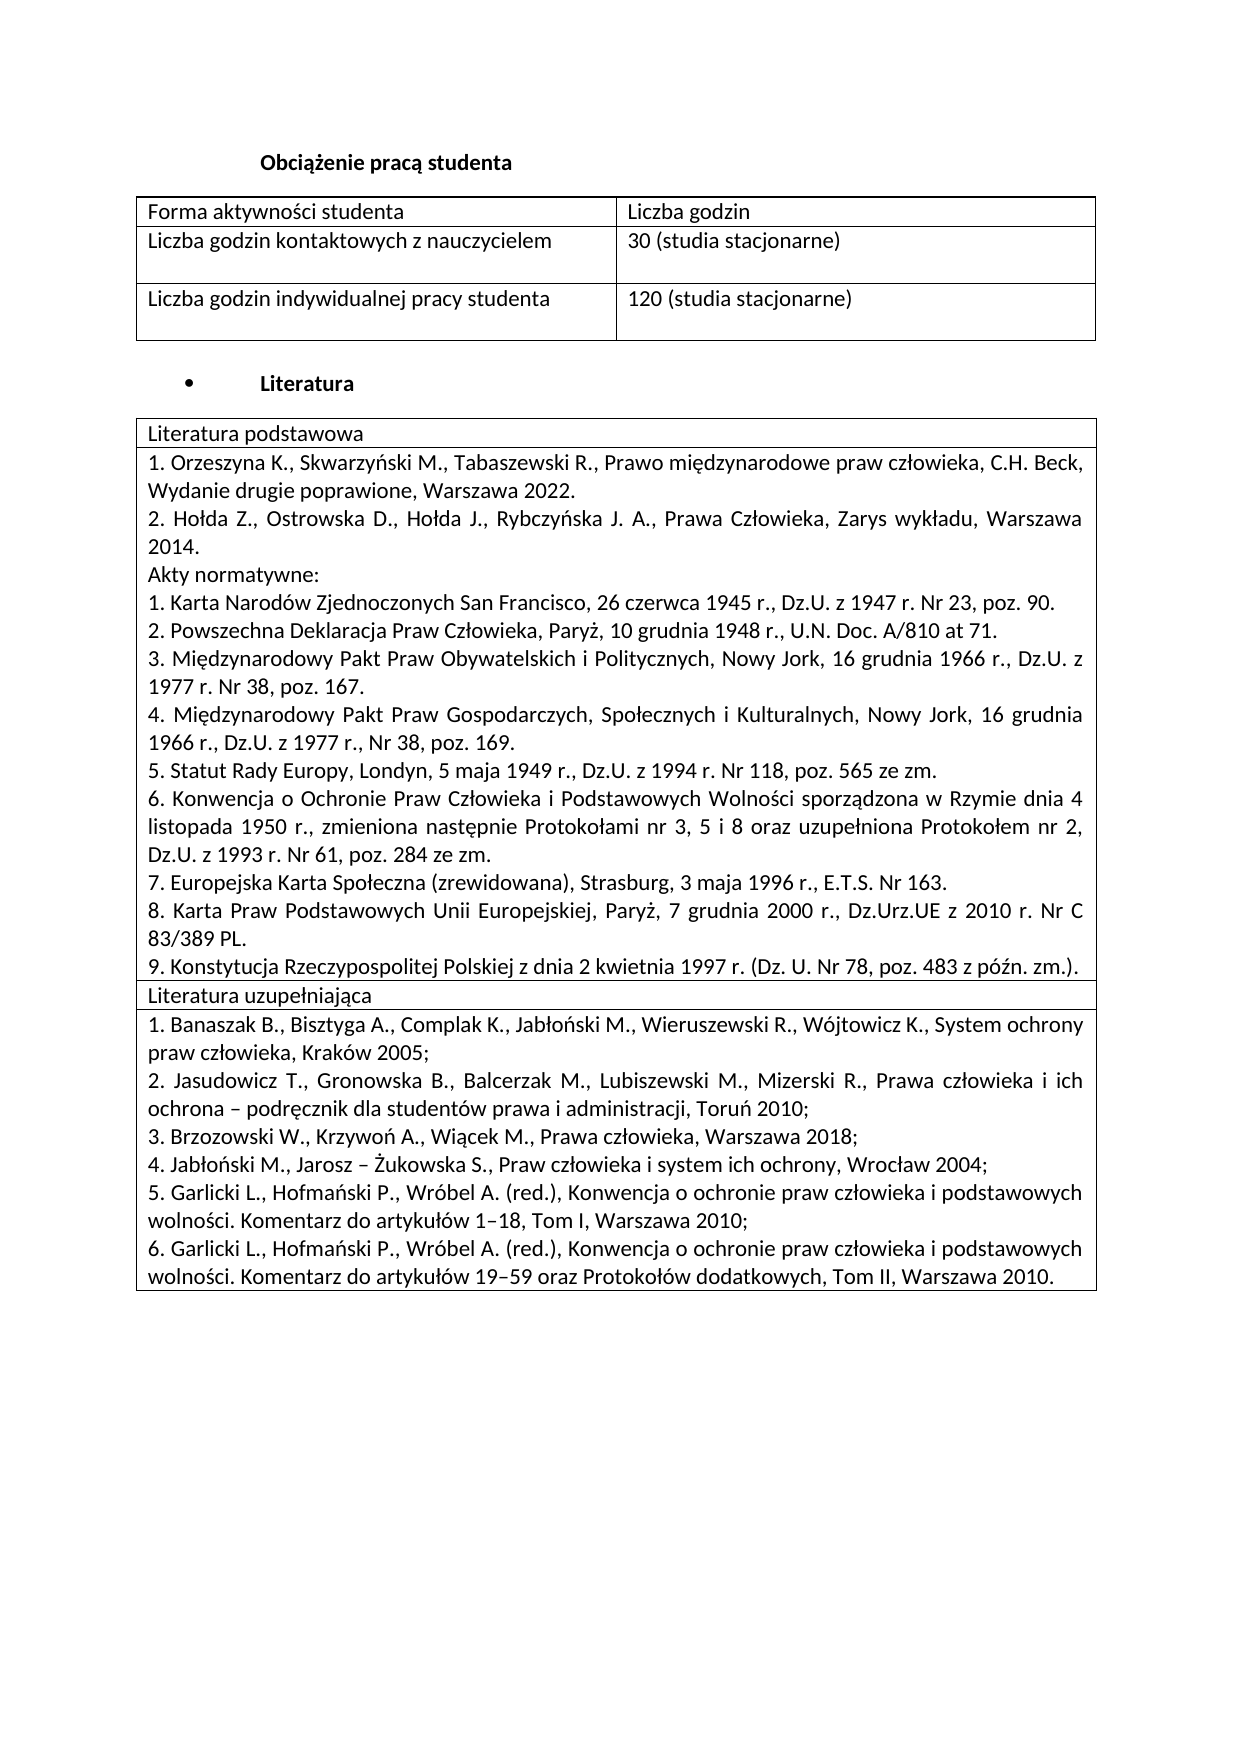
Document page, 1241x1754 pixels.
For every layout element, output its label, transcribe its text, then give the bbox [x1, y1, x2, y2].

table_cell 30 (studia stacjonarne) [617, 227, 1095, 283]
table_header Liczba godzin [617, 198, 1095, 226]
table_cell 120 (studia stacjonarne) [617, 284, 1095, 340]
table_cell Literatura uzupełniająca [137, 981, 1096, 1009]
table_cell Liczba godzin indywidualnej pracy studenta [137, 284, 616, 340]
table_header Forma aktywności studenta [137, 198, 616, 226]
table_cell 1. Orzeszyna K., Skwarzyński M., Tabaszewski R., Prawo międzynarodowe praw człowieka, C.H. Beck, Wydanie drugie poprawione, Warszawa 2022. 2. Hołda Z., Ostrowska D., Hołda J., Rybczyńska J. A., Prawa Człowieka, Zarys wykładu, Warszawa 2014. Akty normatywne: 1. Karta Narodów Zjednoczonych San Francisco, 26 czerwca 1945 r., Dz.U. z 1947 r. Nr 23, poz. 90. 2. Powszechna Deklaracja Praw Człowieka, Paryż, 10 grudnia 1948 r., U.N. Doc. A/810 at 71. 3. Międzynarodowy Pakt Praw Obywatelskich i Politycznych, Nowy Jork, 16 grudnia 1966 r., Dz.U. z 1977 r. Nr 38, poz. 167. 4. Międzynarodowy Pakt Praw Gospodarczych, Społecznych i Kulturalnych, Nowy Jork, 16 grudnia 1966 r., Dz.U. z 1977 r., Nr 38, poz. 169. 5. Statut Rady Europy, Londyn, 5 maja 1949 r., Dz.U. z 1994 r. Nr 118, poz. 565 ze zm. 6. Konwencja o Ochronie Praw Człowieka i Podstawowych Wolności sporządzona w Rzymie dnia 4 listopada 1950 r., zmieniona następnie Protokołami nr 3, 5 i 8 oraz uzupełniona Protokołem nr 2, Dz.U. z 1993 r. Nr 61, poz. 284 ze zm. 7. Europejska Karta Społeczna (zrewidowana), Strasburg, 3 maja 1996 r., E.T.S. Nr 163. 8. Karta Praw Podstawowych Unii Europejskiej, Paryż, 7 grudnia 2000 r., Dz.Urz.UE z 2010 r. Nr C 83/389 PL. 9. Konstytucja Rzeczypospolitej Polskiej z dnia 2 kwietnia 1997 r. (Dz. U. Nr 78, poz. 483 z późn. zm.). [137, 448, 1096, 980]
table_cell Liczba godzin kontaktowych z nauczycielem [137, 227, 616, 283]
table_header Literatura podstawowa [137, 419, 1096, 447]
list Literatura [185, 369, 1093, 397]
list Obciążenie pracą studenta [260, 148, 1093, 176]
table_cell 1. Banaszak B., Bisztyga A., Complak K., Jabłoński M., Wieruszewski R., Wójtowicz K., System ochrony praw człowieka, Kraków 2005; 2. Jasudowicz T., Gronowska B., Balcerzak M., Lubiszewski M., Mizerski R., Prawa człowieka i ich ochrona – podręcznik dla studentów prawa i administracji, Toruń 2010; 3. Brzozowski W., Krzywoń A., Wiącek M., Prawa człowieka, Warszawa 2018; 4. Jabłoński M., Jarosz – Żukowska S., Praw człowieka i system ich ochrony, Wrocław 2004; 5. Garlicki L., Hofmański P., Wróbel A. (red.), Konwencja o ochronie praw człowieka i podstawowych wolności. Komentarz do artykułów 1–18, Tom I, Warszawa 2010; 6. Garlicki L., Hofmański P., Wróbel A. (red.), Konwencja o ochronie praw człowieka i podstawowych wolności. Komentarz do artykułów 19–59 oraz Protokołów dodatkowych, Tom II, Warszawa 2010. [137, 1010, 1096, 1290]
